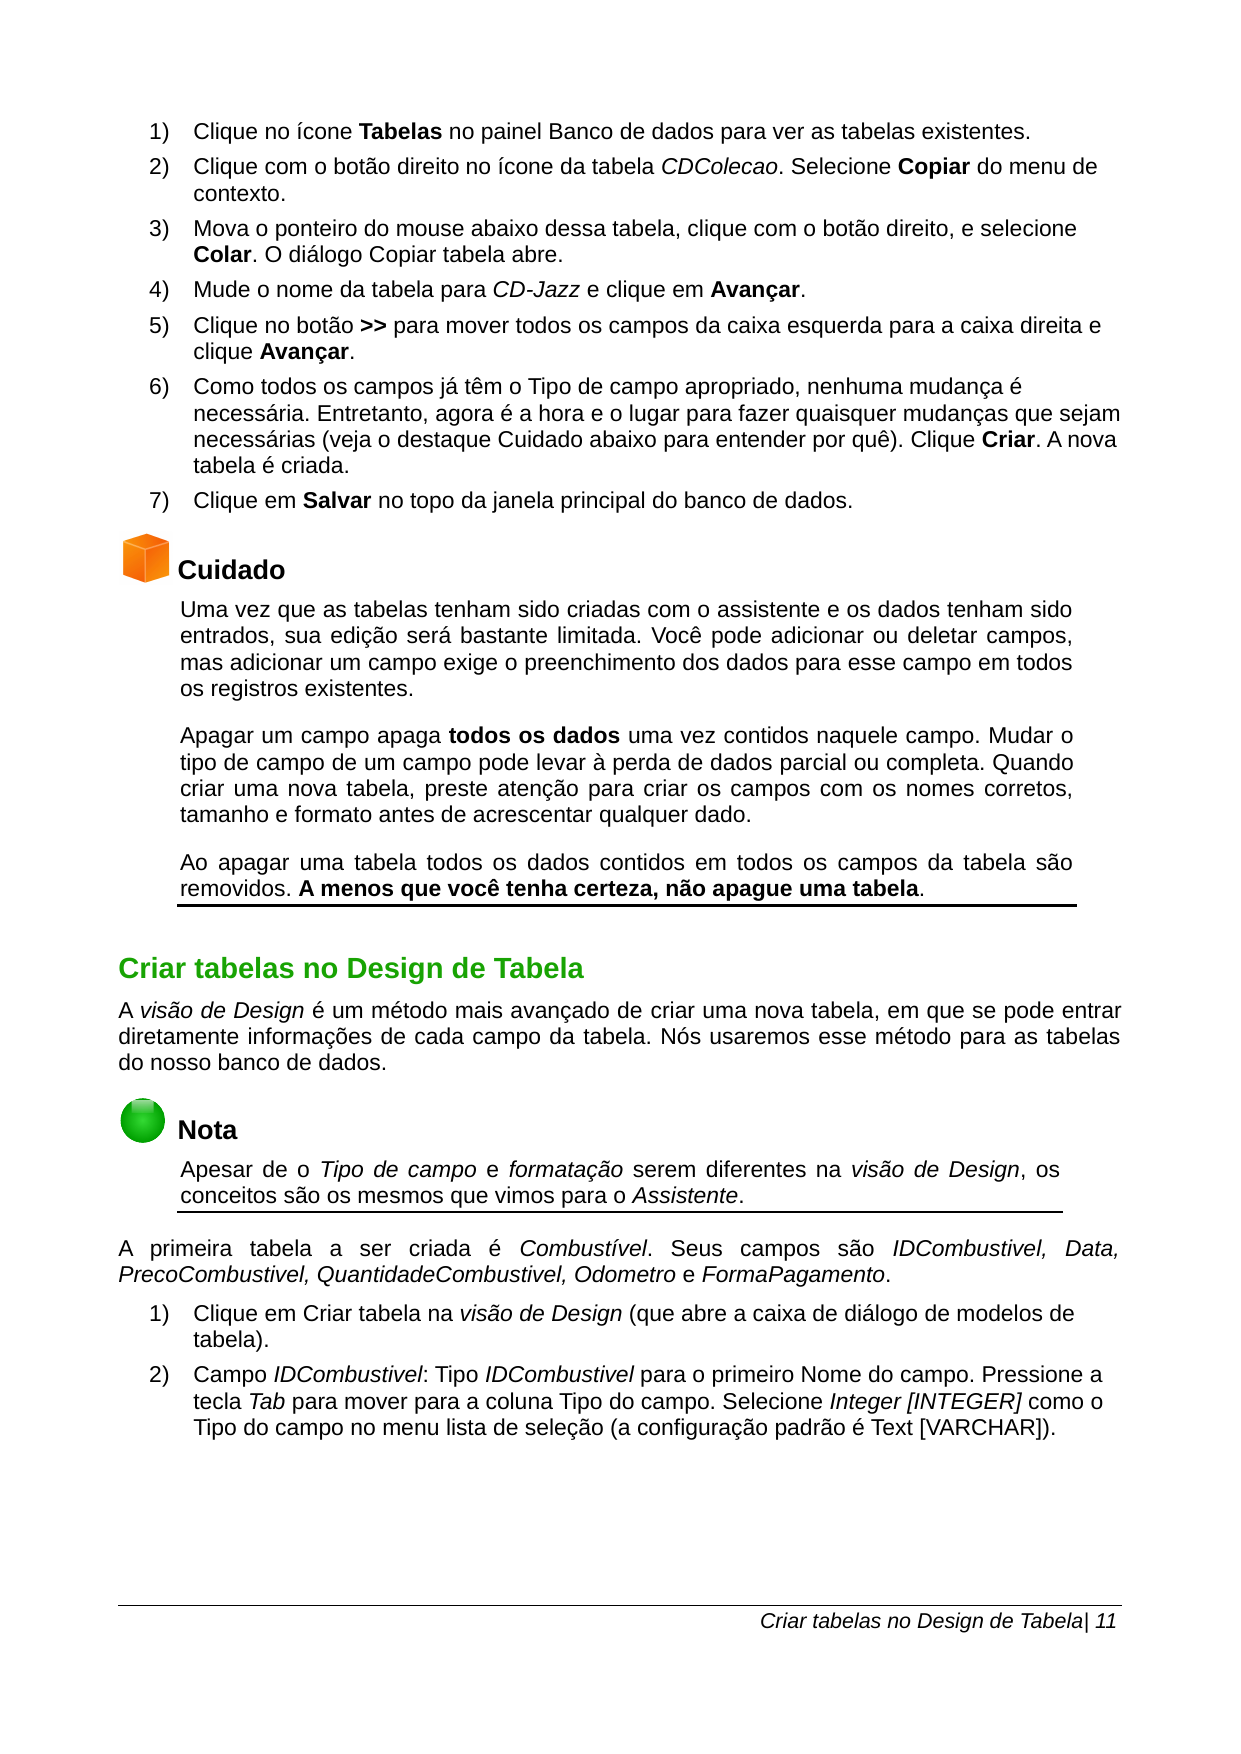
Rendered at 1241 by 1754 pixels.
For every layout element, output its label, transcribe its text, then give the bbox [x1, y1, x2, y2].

text Ao apagar uma tabela todos os dados contidos em todos os campos da tabela são removidos. A menos que você tenha certeza, não apague uma tabela. [177, 846, 1077, 904]
list Clique no botão >> para mover todos os campos da caixa esquerda para a caixa direita e clique Avançar. [169, 312, 1122, 364]
list Mude o nome da tabela para CD-Jazz e clique em Avançar. [169, 276, 1122, 303]
text Uma vez que as tabelas tenham sido criadas com o assistente e os dados tenham sido entrados, sua edição será bastante limitada. Você pode adicionar ou deletar campos, mas adicionar um campo exige o preenchimento dos dados para esse campo em todos os registros existentes. [177, 593, 1077, 701]
list Clique em Criar tabela na visão de Design (que abre a caixa de diálogo de modelos de tabela). [169, 1300, 1122, 1352]
text A primeira tabela a ser criada é Combustível. Seus campos são IDCombustivel, Data, PrecoCombustivel, QuantidadeCombustivel, Odometro e FormaPagamento. [118, 1234, 1122, 1287]
subtitle Cuidado [118, 530, 1122, 585]
list Campo IDCombustivel: Tipo IDCombustivel para o primeiro Nome do campo. Pressione a tecla Tab para mover para a coluna Tipo do campo. Selecione Integer [INTEGER] como o Tipo do campo no menu lista de seleção (a configuração padrão é Text [VARCHAR]). [169, 1361, 1122, 1440]
list Clique em Salvar no topo da janela principal do banco de dados. [169, 487, 1122, 514]
list Clique com o botão direito no ícone da tabela CDColecao. Selecione Copiar do menu de contexto. [169, 153, 1122, 206]
text Apesar de o Tipo de campo e formatação serem diferentes na visão de Design, os conceitos são os mesmos que vimos para o Assistente. [177, 1153, 1063, 1211]
list Mova o ponteiro do mouse abaixo dessa tabela, clique com o botão direito, e selecione Colar. O diálogo Copiar tabela abre. [169, 215, 1122, 268]
subtitle Criar tabelas no Design de Tabela [118, 951, 1122, 985]
text A visão de Design é um método mais avançado de criar uma nova tabela, em que se pode entrar diretamente informações de cada campo da tabela. Nós usaremos esse método para as tabelas do nosso banco de dados. [118, 997, 1122, 1076]
picture [119, 531, 173, 585]
subtitle Nota [118, 1096, 1122, 1145]
text Apagar um campo apaga todos os dados uma vez contidos naquele campo. Mudar o tipo de campo de um campo pode levar à perda de dados parcial ou completa. Quando criar uma nova tabela, preste atenção para criar os campos com os nomes corretos, tamanho e formato antes de acrescentar qualquer dado. [177, 719, 1077, 828]
list Como todos os campos já têm o Tipo de campo apropriado, nenhuma mudança é necessária. Entretanto, agora é a hora e o lugar para fazer quaisquer mudanças que sejam necessárias (veja o destaque Cuidado abaixo para entender por quê). Clique Criar. A nova tabela é criada. [169, 373, 1122, 479]
list Clique no ícone Tabelas no painel Banco de dados para ver as tabelas existentes. [169, 118, 1122, 144]
